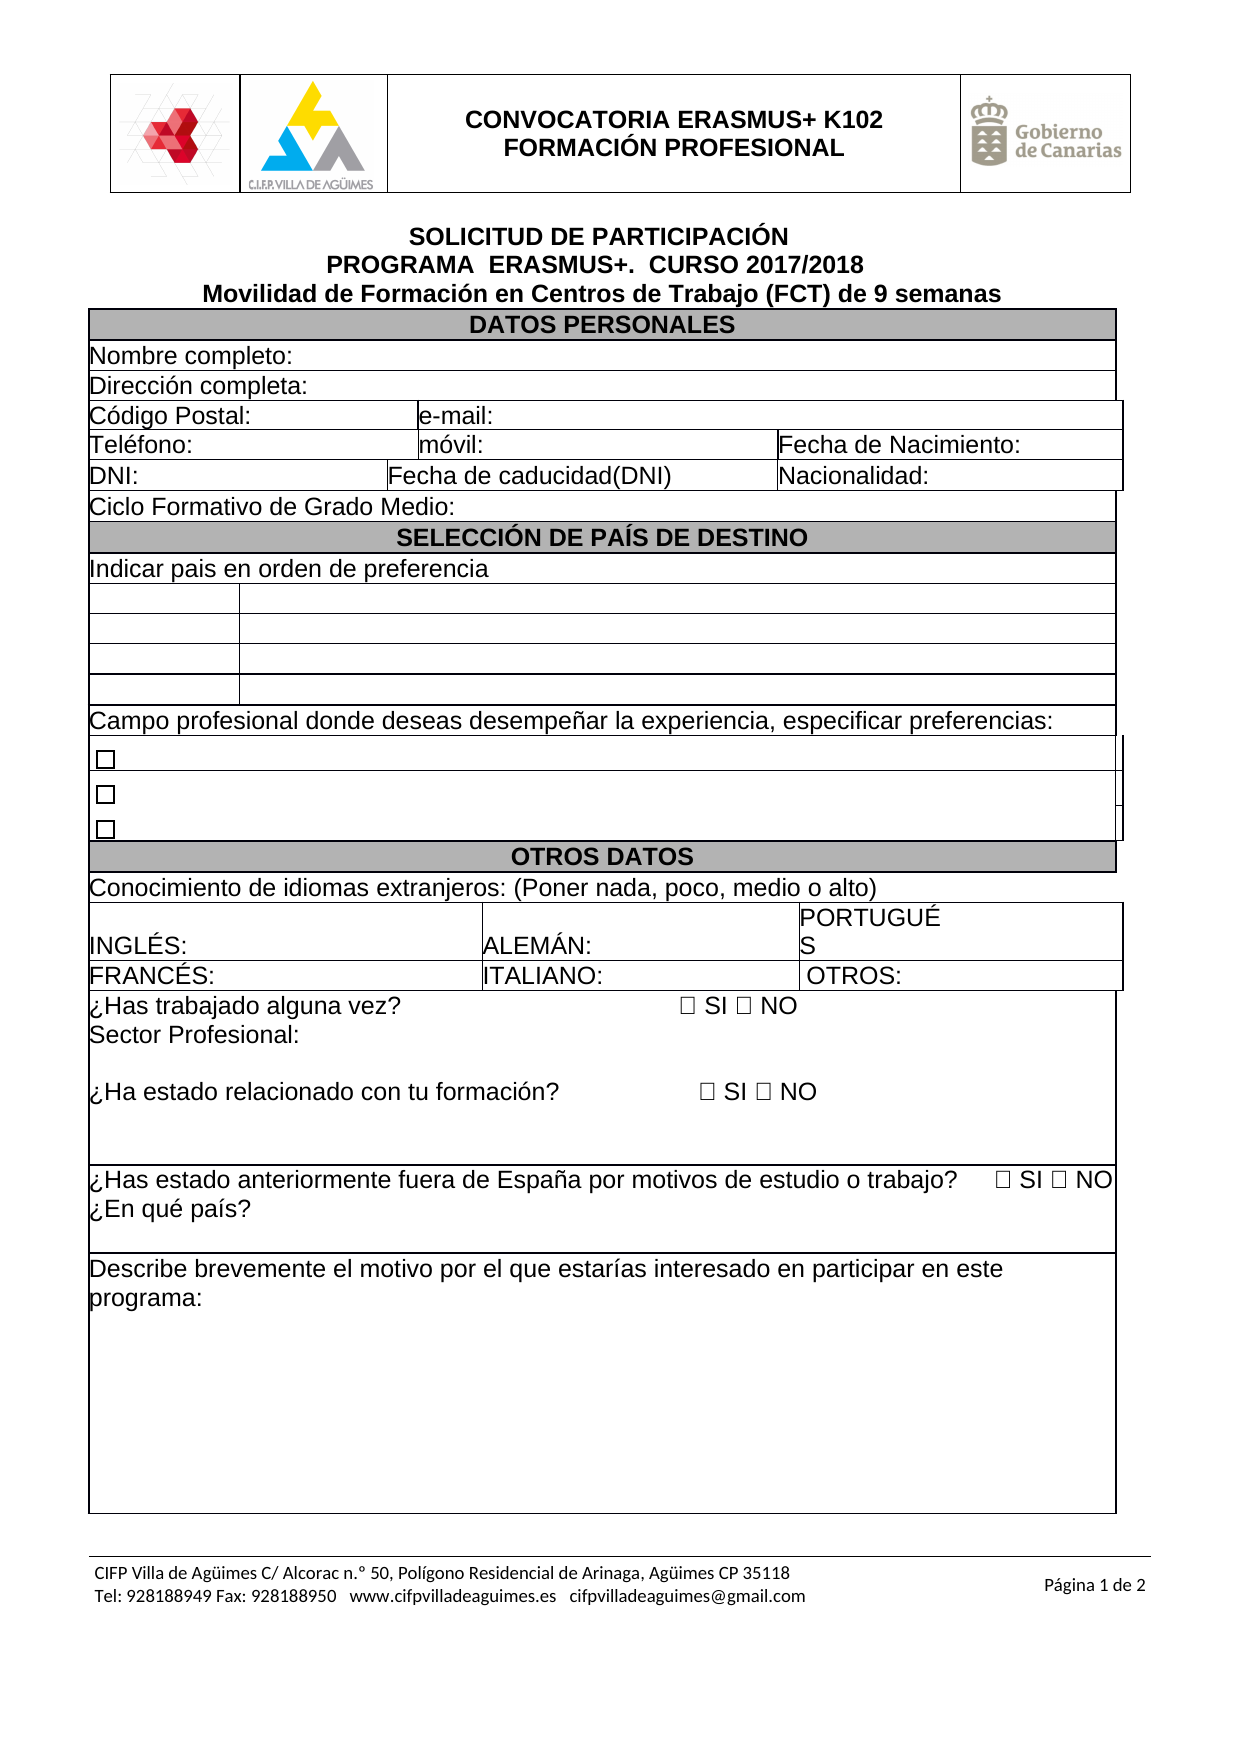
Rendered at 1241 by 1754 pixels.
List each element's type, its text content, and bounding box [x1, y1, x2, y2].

table_header SOLICITUD DE PARTICIPACIÓN PROGRAMA ERASMUS+. CURSO 2017/2018 Movilidad de Formación en Centros de Trabajo (FCT) de 9 semanas [89, 222, 1116, 308]
table_cell Fecha de Nacimiento: [779, 430, 1122, 459]
picture [248, 80, 374, 191]
table_cell [955, 903, 1122, 960]
table_cell Describe brevemente el motivo por el que estarías interesado en participar en este programa: [90, 1254, 1115, 1513]
table_cell [1117, 370, 1123, 399]
table_cell [90, 736, 1115, 770]
table_cell SELECCIÓN DE PAÍS DE DESTINO [90, 522, 1115, 552]
picture [968, 93, 1123, 167]
table_cell [1117, 339, 1123, 370]
table_cell Teléfono: [90, 430, 418, 459]
table_cell [955, 961, 1122, 990]
table_cell [90, 805, 1115, 840]
table_cell ALEMÁN: [483, 903, 613, 960]
table_cell [1117, 1252, 1123, 1513]
table_cell [240, 644, 1115, 673]
table_header [1116, 222, 1123, 251]
table_cell [1117, 491, 1123, 521]
table_cell [1116, 771, 1122, 805]
table_cell DATOS PERSONALES [90, 310, 1115, 339]
table_cell Fecha de caducidad(DNI) [388, 460, 777, 490]
table_cell [1117, 552, 1123, 706]
table_cell [242, 961, 482, 990]
table_cell DNI: [90, 460, 387, 490]
table_cell [90, 771, 1115, 805]
table_cell Campo profesional donde deseas desempeñar la experiencia, especificar preferencias: [90, 706, 1115, 735]
table_cell OTROS DATOS [90, 842, 1115, 871]
table_cell Conocimiento de idiomas extranjeros: (Poner nada, poco, medio o alto) [90, 871, 1123, 902]
table_cell e-mail: [419, 401, 1122, 429]
table_cell ¿Has trabajado alguna vez?  SI  NO Sector Profesional: ¿Ha estado relacionado con tu formación?  SI  NO [90, 991, 1115, 1163]
table_cell Nacionalidad: [778, 460, 1122, 490]
picture [117, 83, 233, 185]
table_cell INGLÉS: [90, 903, 242, 960]
table_cell [90, 675, 239, 703]
table_cell [90, 584, 239, 613]
table_header Indicar pais en orden de preferencia [90, 554, 1115, 583]
table_cell ¿Has estado anteriormente fuera de España por motivos de estudio o trabajo?  SI  NO ¿En qué país? [90, 1166, 1115, 1252]
table_cell [1116, 251, 1123, 308]
table_cell [1117, 308, 1123, 339]
table_cell [1116, 735, 1122, 770]
table_cell [1116, 806, 1122, 840]
table_cell Ciclo Formativo de Grado Medio: [90, 491, 1115, 521]
table_cell Código Postal: [90, 401, 417, 429]
table_cell móvil: [419, 430, 777, 459]
table_cell [1117, 521, 1123, 552]
table_cell PORTUGUÉS [800, 903, 954, 960]
table_cell [240, 675, 1115, 703]
table_cell FRANCÉS: [90, 961, 242, 990]
table_cell [1117, 991, 1123, 1163]
table_cell [242, 903, 482, 960]
table_cell Nombre completo: [90, 341, 1115, 370]
table_cell [240, 584, 1115, 613]
table_cell OTROS: [800, 961, 954, 990]
table_cell ITALIANO: [483, 961, 613, 990]
table_cell [1117, 706, 1123, 735]
table_cell [240, 614, 1115, 643]
table_cell [90, 644, 239, 673]
table_cell Dirección completa: [90, 371, 1115, 399]
table_cell [1117, 1164, 1123, 1252]
table_cell [90, 614, 239, 643]
table_cell [614, 961, 799, 990]
table_cell [614, 903, 799, 960]
table_cell [1117, 841, 1123, 871]
